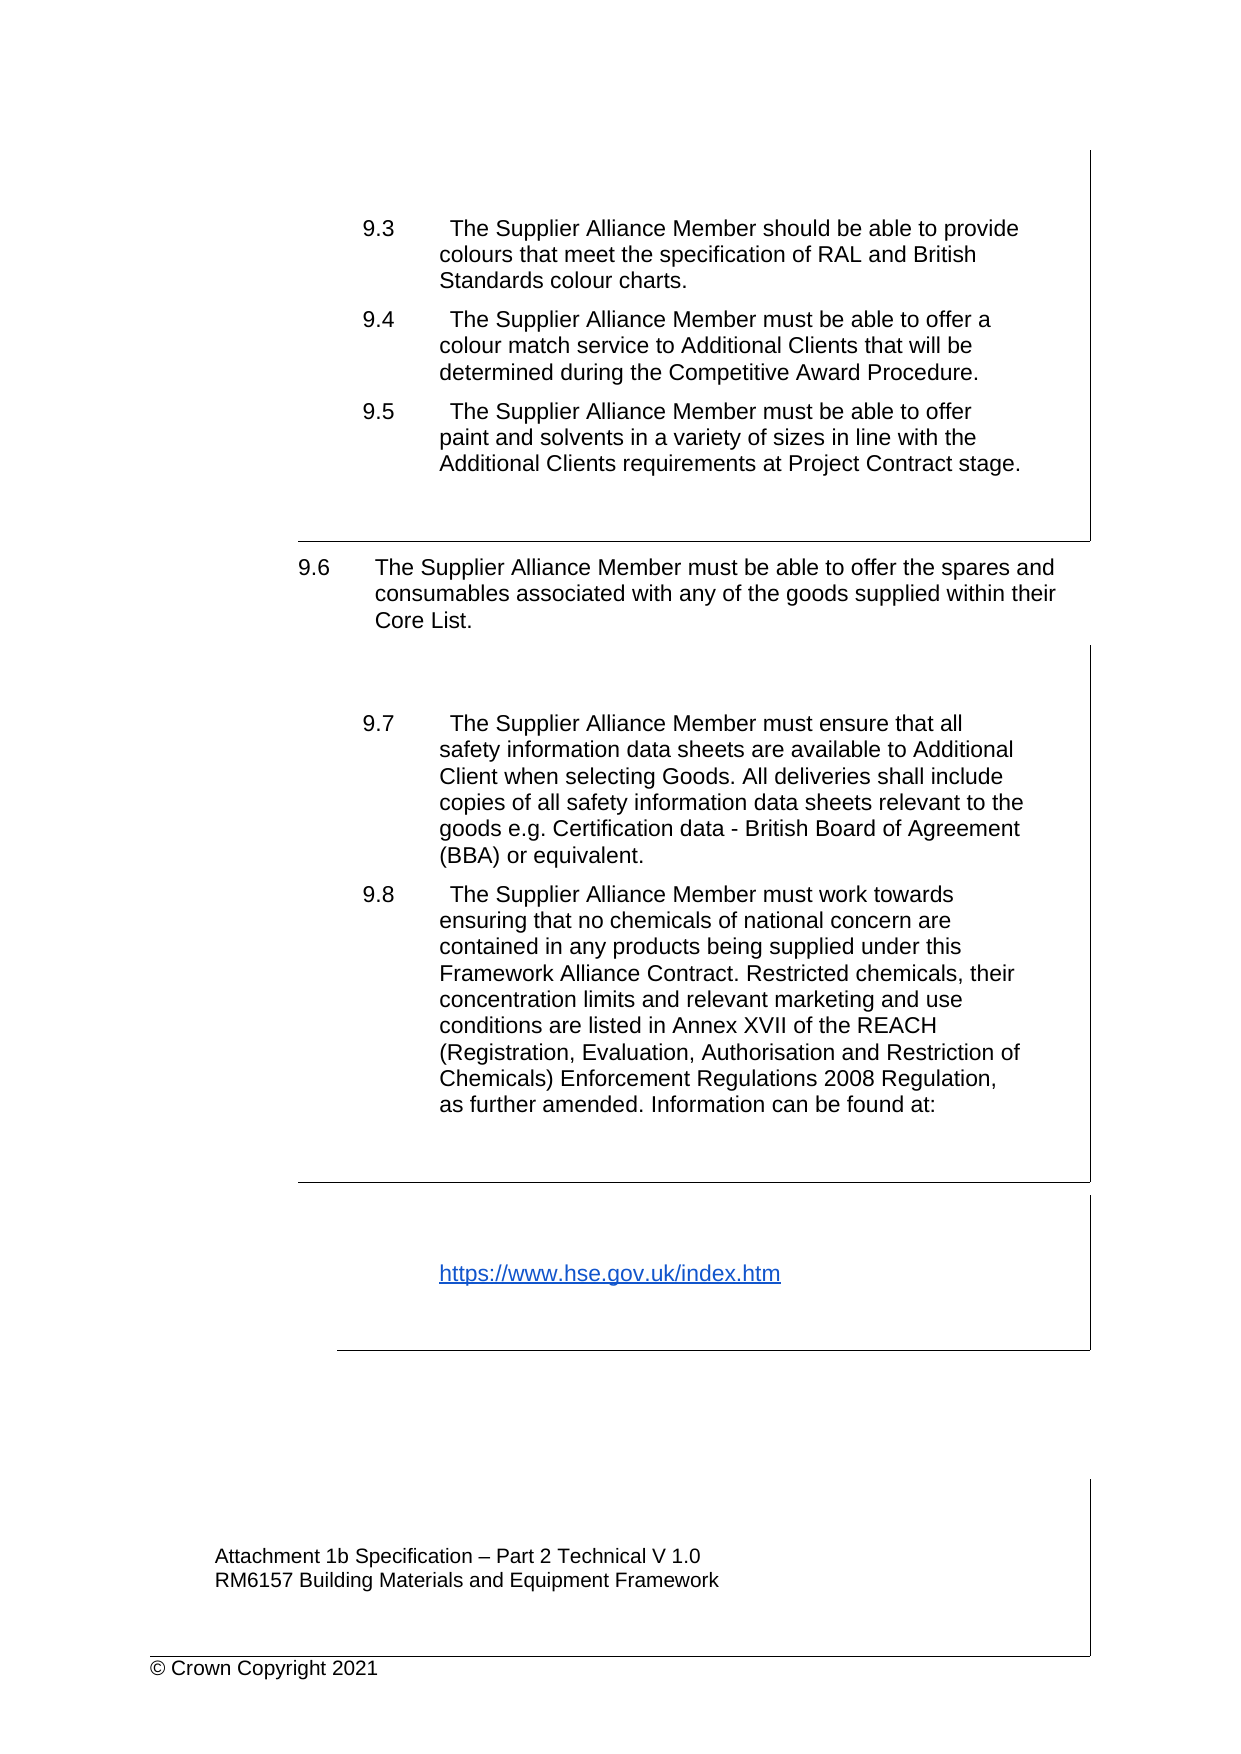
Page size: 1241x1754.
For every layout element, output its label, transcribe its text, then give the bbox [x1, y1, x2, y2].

subtitle The Supplier Alliance Member must be able to offer the spares and consumables associated with any of the goods supplied within their Core List. [298, 554, 1090, 633]
list The Supplier Alliance Member must be able to offer a colour match service to Additional Clients that will be determined during the Competitive Award Procedure. [298, 242, 1090, 333]
list The Supplier Alliance Member must ensure that all safety information data sheets are available to Additional Client when selecting Goods. All deliveries shall include copies of all safety information data sheets relevant to the goods e.g. Certification data - British Board of Agreement (BBA) or equivalent. [298, 645, 1090, 816]
list The Supplier Alliance Member must be able to offer paint and solvents in a variety of sizes in line with the Additional Clients requirements at Project Contract stage. [298, 333, 1090, 541]
list The Supplier Alliance Member must work towards ensuring that no chemicals of national concern are contained in any products being supplied under this Framework Alliance Contract. Restricted chemicals, their concentration limits and relevant marketing and use conditions are listed in Annex XVII of the REACH (Registration, Evaluation, Authorisation and Restriction of Chemicals) Enforcement Regulations 2008 Regulation, as further amended. Information can be found at: [298, 816, 1090, 1182]
list The Supplier Alliance Member should be able to provide colours that meet the specification of RAL and British Standards colour charts. [298, 150, 1090, 242]
text https://www.hse.gov.uk/index.htm [337, 1195, 1090, 1350]
